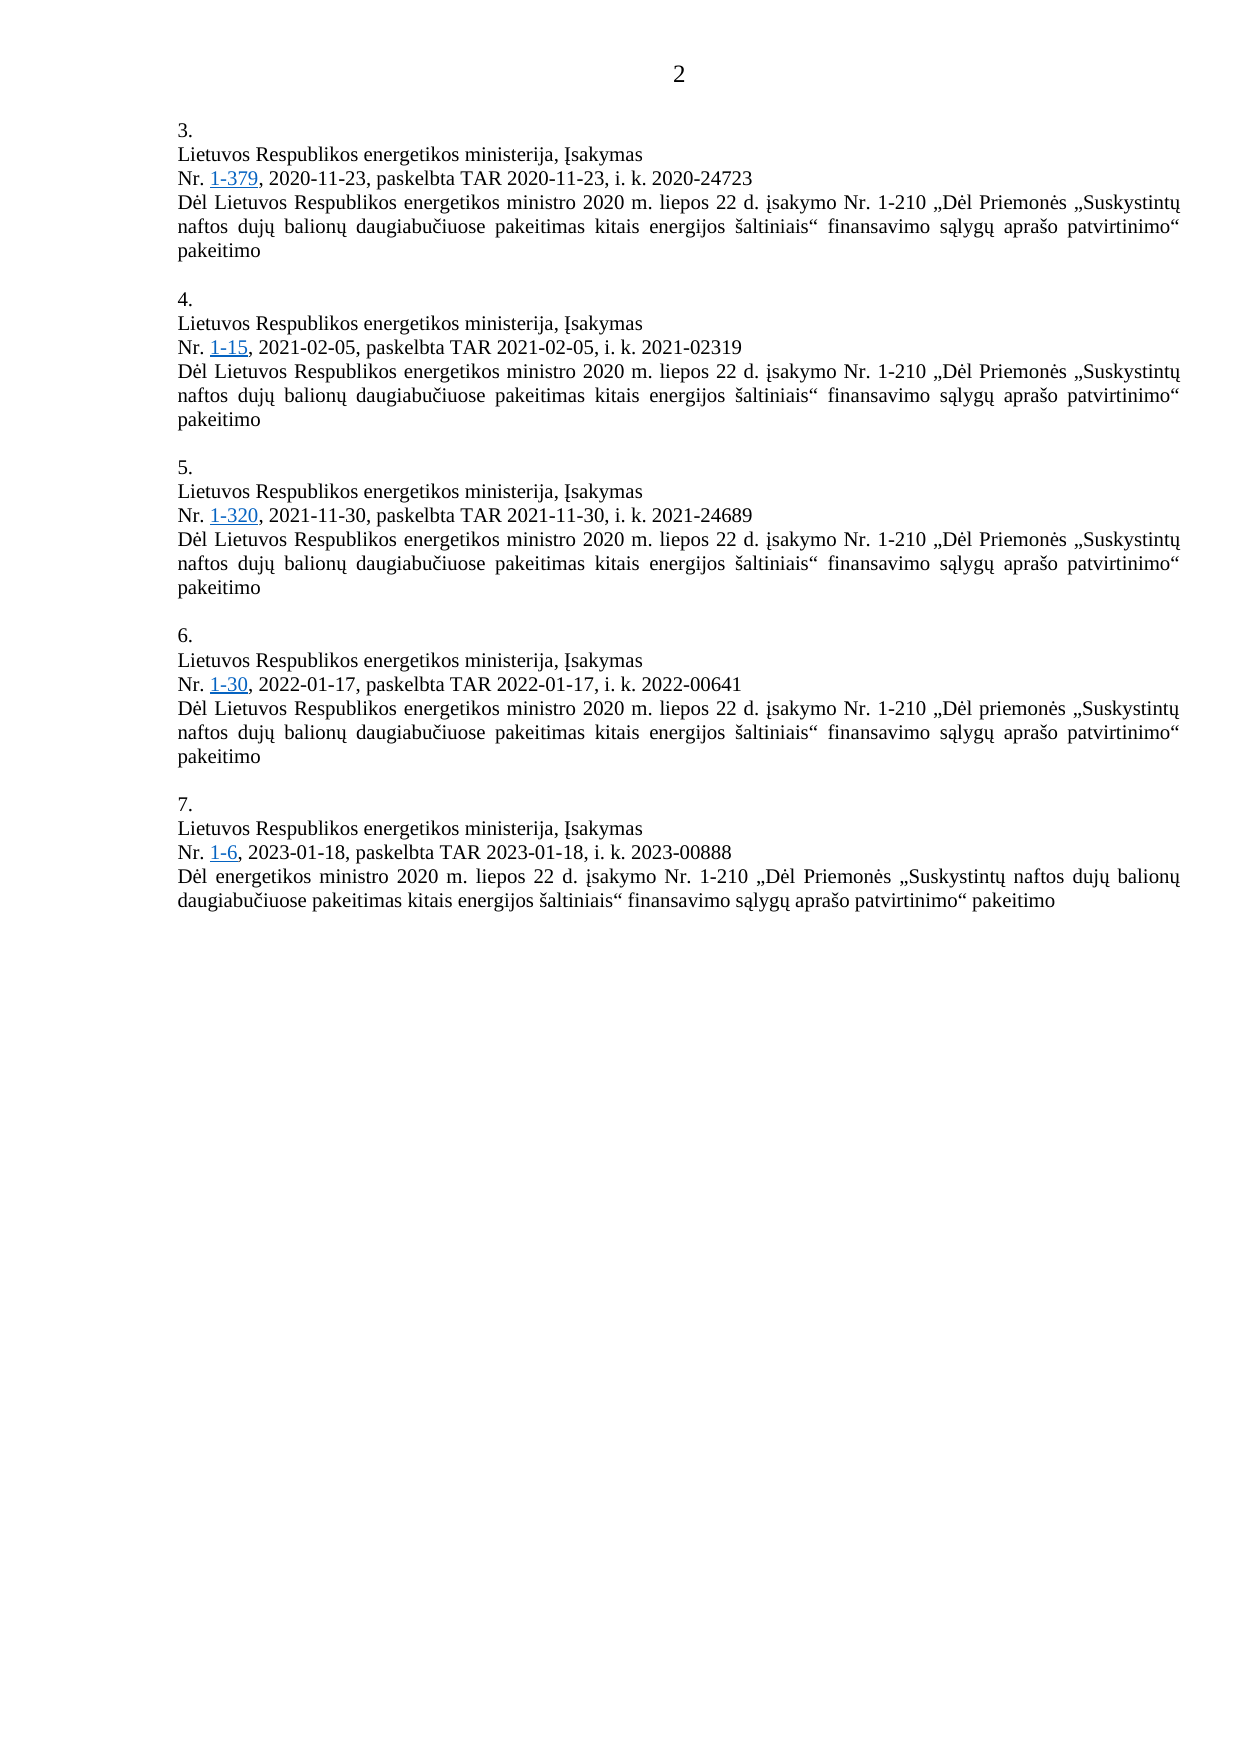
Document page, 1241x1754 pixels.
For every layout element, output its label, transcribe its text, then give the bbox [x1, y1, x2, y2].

text Lietuvos Respublikos energetikos ministerija, Įsakymas [177, 479, 1181, 503]
text Dėl Lietuvos Respublikos energetikos ministro 2020 m. liepos 22 d. įsakymo Nr. 1-210 „Dėl priemonės „Suskystintų naftos dujų balionų daugiabučiuose pakeitimas kitais energijos šaltiniais“ finansavimo sąlygų aprašo patvirtinimo“ pakeitimo [177, 696, 1181, 768]
text Dėl Lietuvos Respublikos energetikos ministro 2020 m. liepos 22 d. įsakymo Nr. 1-210 „Dėl Priemonės „Suskystintų naftos dujų balionų daugiabučiuose pakeitimas kitais energijos šaltiniais“ finansavimo sąlygų aprašo patvirtinimo“ pakeitimo [177, 359, 1181, 431]
text Dėl Lietuvos Respublikos energetikos ministro 2020 m. liepos 22 d. įsakymo Nr. 1-210 „Dėl Priemonės „Suskystintų naftos dujų balionų daugiabučiuose pakeitimas kitais energijos šaltiniais“ finansavimo sąlygų aprašo patvirtinimo“ pakeitimo [177, 190, 1181, 262]
text Lietuvos Respublikos energetikos ministerija, Įsakymas [177, 816, 1181, 840]
text Dėl energetikos ministro 2020 m. liepos 22 d. įsakymo Nr. 1-210 „Dėl Priemonės „Suskystintų naftos dujų balionų daugiabučiuose pakeitimas kitais energijos šaltiniais“ finansavimo sąlygų aprašo patvirtinimo“ pakeitimo [177, 864, 1181, 912]
text Nr. 1-6, 2023-01-18, paskelbta TAR 2023-01-18, i. k. 2023-00888 [177, 840, 1181, 864]
text 4. [177, 287, 1181, 311]
text 7. [177, 792, 1181, 816]
text Lietuvos Respublikos energetikos ministerija, Įsakymas [177, 311, 1181, 335]
text Dėl Lietuvos Respublikos energetikos ministro 2020 m. liepos 22 d. įsakymo Nr. 1-210 „Dėl Priemonės „Suskystintų naftos dujų balionų daugiabučiuose pakeitimas kitais energijos šaltiniais“ finansavimo sąlygų aprašo patvirtinimo“ pakeitimo [177, 527, 1181, 599]
text Lietuvos Respublikos energetikos ministerija, Įsakymas [177, 647, 1181, 672]
text Nr. 1-379, 2020-11-23, paskelbta TAR 2020-11-23, i. k. 2020-24723 [177, 166, 1181, 190]
text Nr. 1-15, 2021-02-05, paskelbta TAR 2021-02-05, i. k. 2021-02319 [177, 335, 1181, 359]
text Lietuvos Respublikos energetikos ministerija, Įsakymas [177, 142, 1181, 166]
text Nr. 1-320, 2021-11-30, paskelbta TAR 2021-11-30, i. k. 2021-24689 [177, 503, 1181, 527]
text 3. [177, 118, 1181, 142]
text Nr. 1-30, 2022-01-17, paskelbta TAR 2022-01-17, i. k. 2022-00641 [177, 672, 1181, 696]
text 5. [177, 455, 1181, 479]
text 6. [177, 623, 1181, 647]
